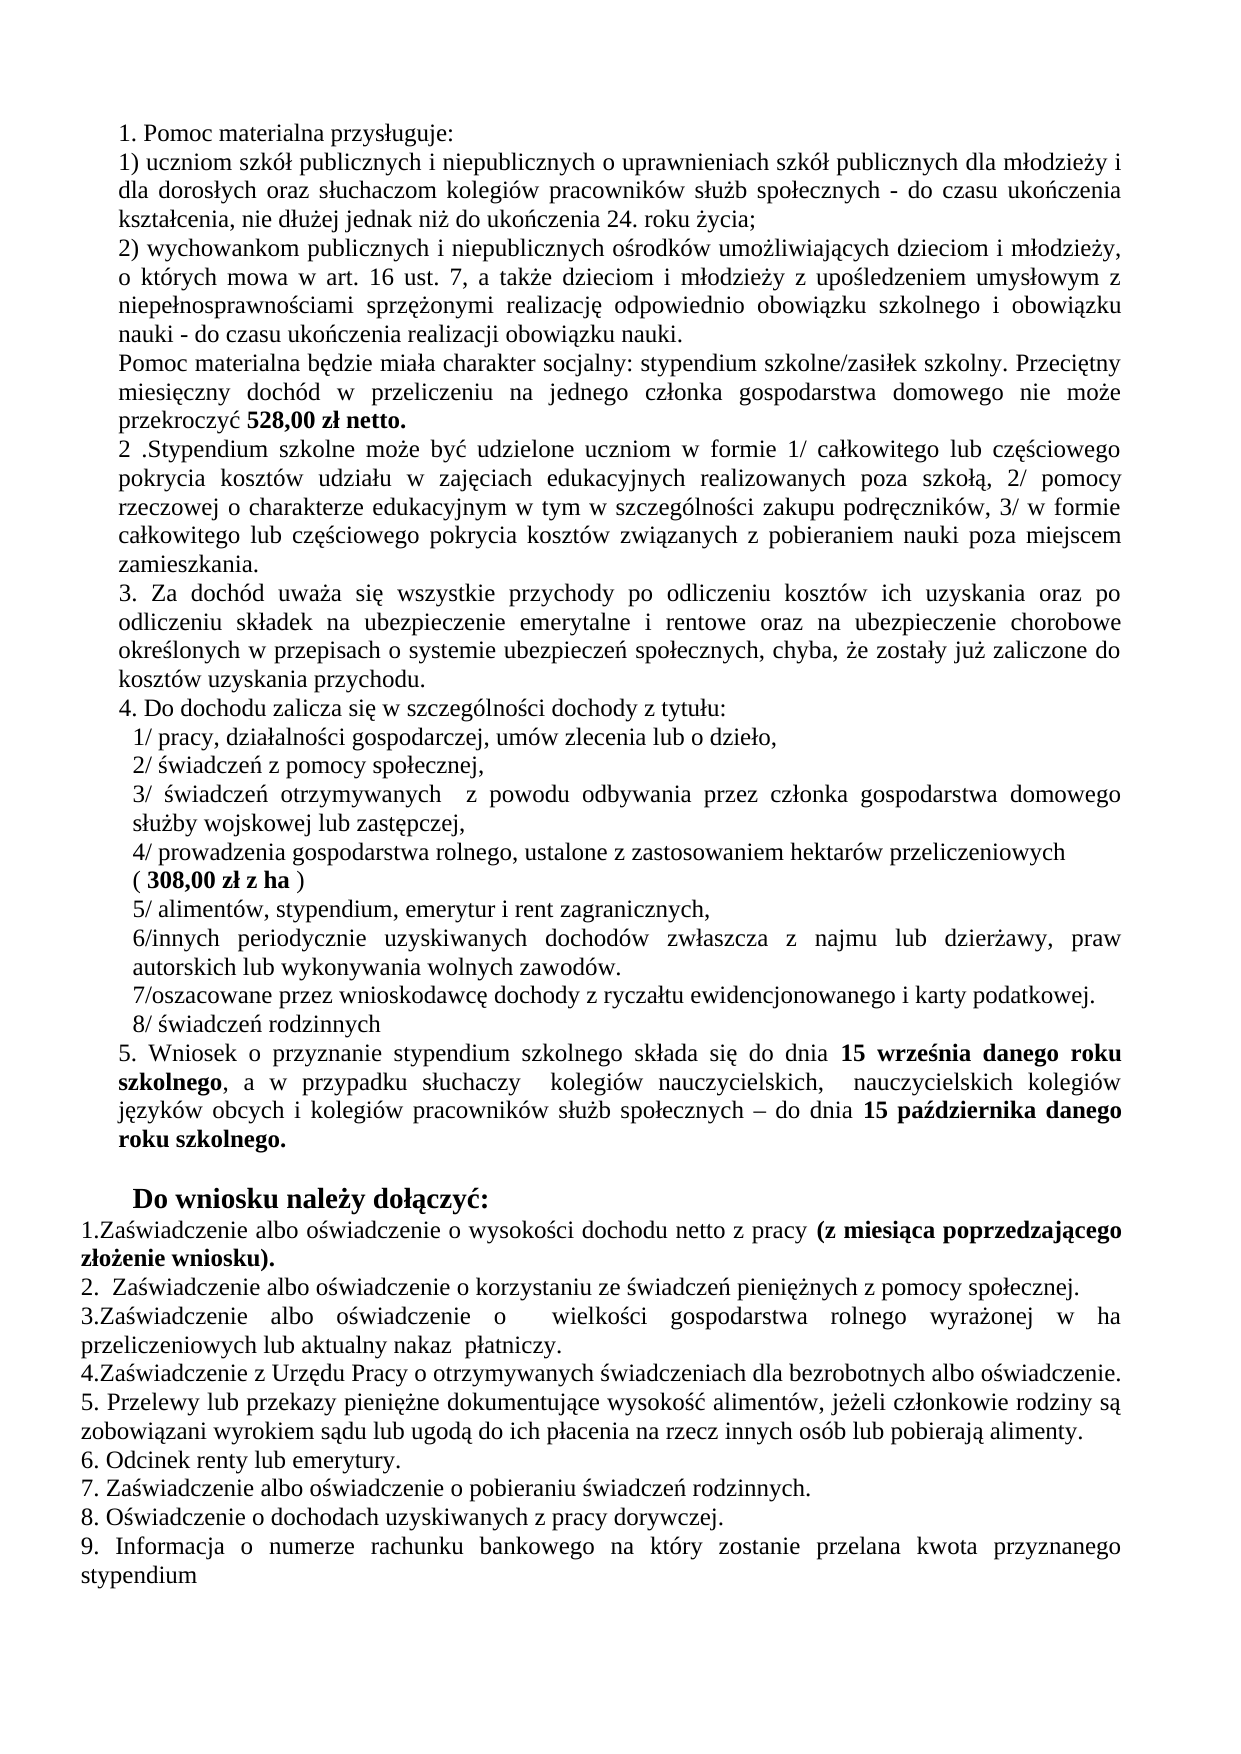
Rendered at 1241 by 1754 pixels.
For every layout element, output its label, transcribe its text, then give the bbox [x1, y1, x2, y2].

text 8/ świadczeń rodzinnych [132, 1009, 1122, 1038]
text 7. Zaświadczenie albo oświadczenie o pobieraniu świadczeń rodzinnych. [81, 1473, 1122, 1502]
text 4/ prowadzenia gospodarstwa rolnego, ustalone z zastosowaniem hektarów przeliczeniowych [132, 837, 1122, 866]
text 8. Oświadczenie o dochodach uzyskiwanych z pracy dorywczej. [81, 1502, 1122, 1531]
text 3.Zaświadczenie albo oświadczenie o wielkości gospodarstwa rolnego wyrażonej w ha przeliczeniowych lub aktualny nakaz płatniczy. [81, 1301, 1122, 1358]
text 1) uczniom szkół publicznych i niepublicznych o uprawnieniach szkół publicznych dla młodzieży i dla dorosłych oraz słuchaczom kolegiów pracowników służb społecznych - do czasu ukończenia kształcenia, nie dłużej jednak niż do ukończenia 24. roku życia; [118, 147, 1122, 233]
text 1.Zaświadczenie albo oświadczenie o wysokości dochodu netto z pracy (z miesiąca poprzedzającego złożenie wniosku). [81, 1215, 1122, 1272]
text 2/ świadczeń z pomocy społecznej, [132, 751, 1122, 779]
text 3/ świadczeń otrzymywanych z powodu odbywania przez członka gospodarstwa domowego służby wojskowej lub zastępczej, [132, 779, 1122, 837]
text 4.Zaświadczenie z Urzędu Pracy o otrzymywanych świadczeniach dla bezrobotnych albo oświadczenie. [81, 1358, 1122, 1387]
text Do wniosku należy dołączyć: [132, 1181, 1122, 1215]
text 6/innych periodycznie uzyskiwanych dochodów zwłaszcza z najmu lub dzierżawy, praw autorskich lub wykonywania wolnych zawodów. [132, 923, 1122, 981]
text 5/ alimentów, stypendium, emerytur i rent zagranicznych, [132, 894, 1122, 923]
text 3. Za dochód uważa się wszystkie przychody po odliczeniu kosztów ich uzyskania oraz po odliczeniu składek na ubezpieczenie emerytalne i rentowe oraz na ubezpieczenie chorobowe określonych w przepisach o systemie ubezpieczeń społecznych, chyba, że zostały już zaliczone do kosztów uzyskania przychodu. [118, 578, 1122, 693]
text 6. Odcinek renty lub emerytury. [81, 1445, 1122, 1473]
text Pomoc materialna będzie miała charakter socjalny: stypendium szkolne/zasiłek szkolny. Przeciętny miesięczny dochód w przeliczeniu na jednego członka gospodarstwa domowego nie może przekroczyć 528,00 zł netto. [118, 348, 1122, 434]
text 4. Do dochodu zalicza się w szczególności dochody z tytułu: [81, 693, 1122, 722]
text ( 308,00 zł z ha ) [132, 866, 1122, 894]
text 9. Informacja o numerze rachunku bankowego na który zostanie przelana kwota przyznanego stypendium [81, 1531, 1122, 1588]
text 2 .Stypendium szkolne może być udzielone uczniom w formie 1/ całkowitego lub częściowego pokrycia kosztów udziału w zajęciach edukacyjnych realizowanych poza szkołą, 2/ pomocy rzeczowej o charakterze edukacyjnym w tym w szczególności zakupu podręczników, 3/ w formie całkowitego lub częściowego pokrycia kosztów związanych z pobieraniem nauki poza miejscem zamieszkania. [118, 434, 1122, 578]
text 2) wychowankom publicznych i niepublicznych ośrodków umożliwiających dzieciom i młodzieży, o których mowa w art. 16 ust. 7, a także dzieciom i młodzieży z upośledzeniem umysłowym z niepełnosprawnościami sprzężonymi realizację odpowiednio obowiązku szkolnego i obowiązku nauki - do czasu ukończenia realizacji obowiązku nauki. [118, 233, 1122, 348]
text 5. Przelewy lub przekazy pieniężne dokumentujące wysokość alimentów, jeżeli członkowie rodziny są zobowiązani wyrokiem sądu lub ugodą do ich płacenia na rzecz innych osób lub pobierają alimenty. [81, 1387, 1122, 1445]
text 1/ pracy, działalności gospodarczej, umów zlecenia lub o dzieło, [132, 722, 1122, 751]
text 2. Zaświadczenie albo oświadczenie o korzystaniu ze świadczeń pieniężnych z pomocy społecznej. [81, 1272, 1122, 1301]
text 1. Pomoc materialna przysługuje: [118, 118, 1122, 147]
text 7/oszacowane przez wnioskodawcę dochody z ryczałtu ewidencjonowanego i karty podatkowej. [132, 981, 1122, 1009]
text 5. Wniosek o przyznanie stypendium szkolnego składa się do dnia 15 września danego roku szkolnego, a w przypadku słuchaczy kolegiów nauczycielskich, nauczycielskich kolegiów języków obcych i kolegiów pracowników służb społecznych – do dnia 15 października danego roku szkolnego. [118, 1038, 1122, 1153]
